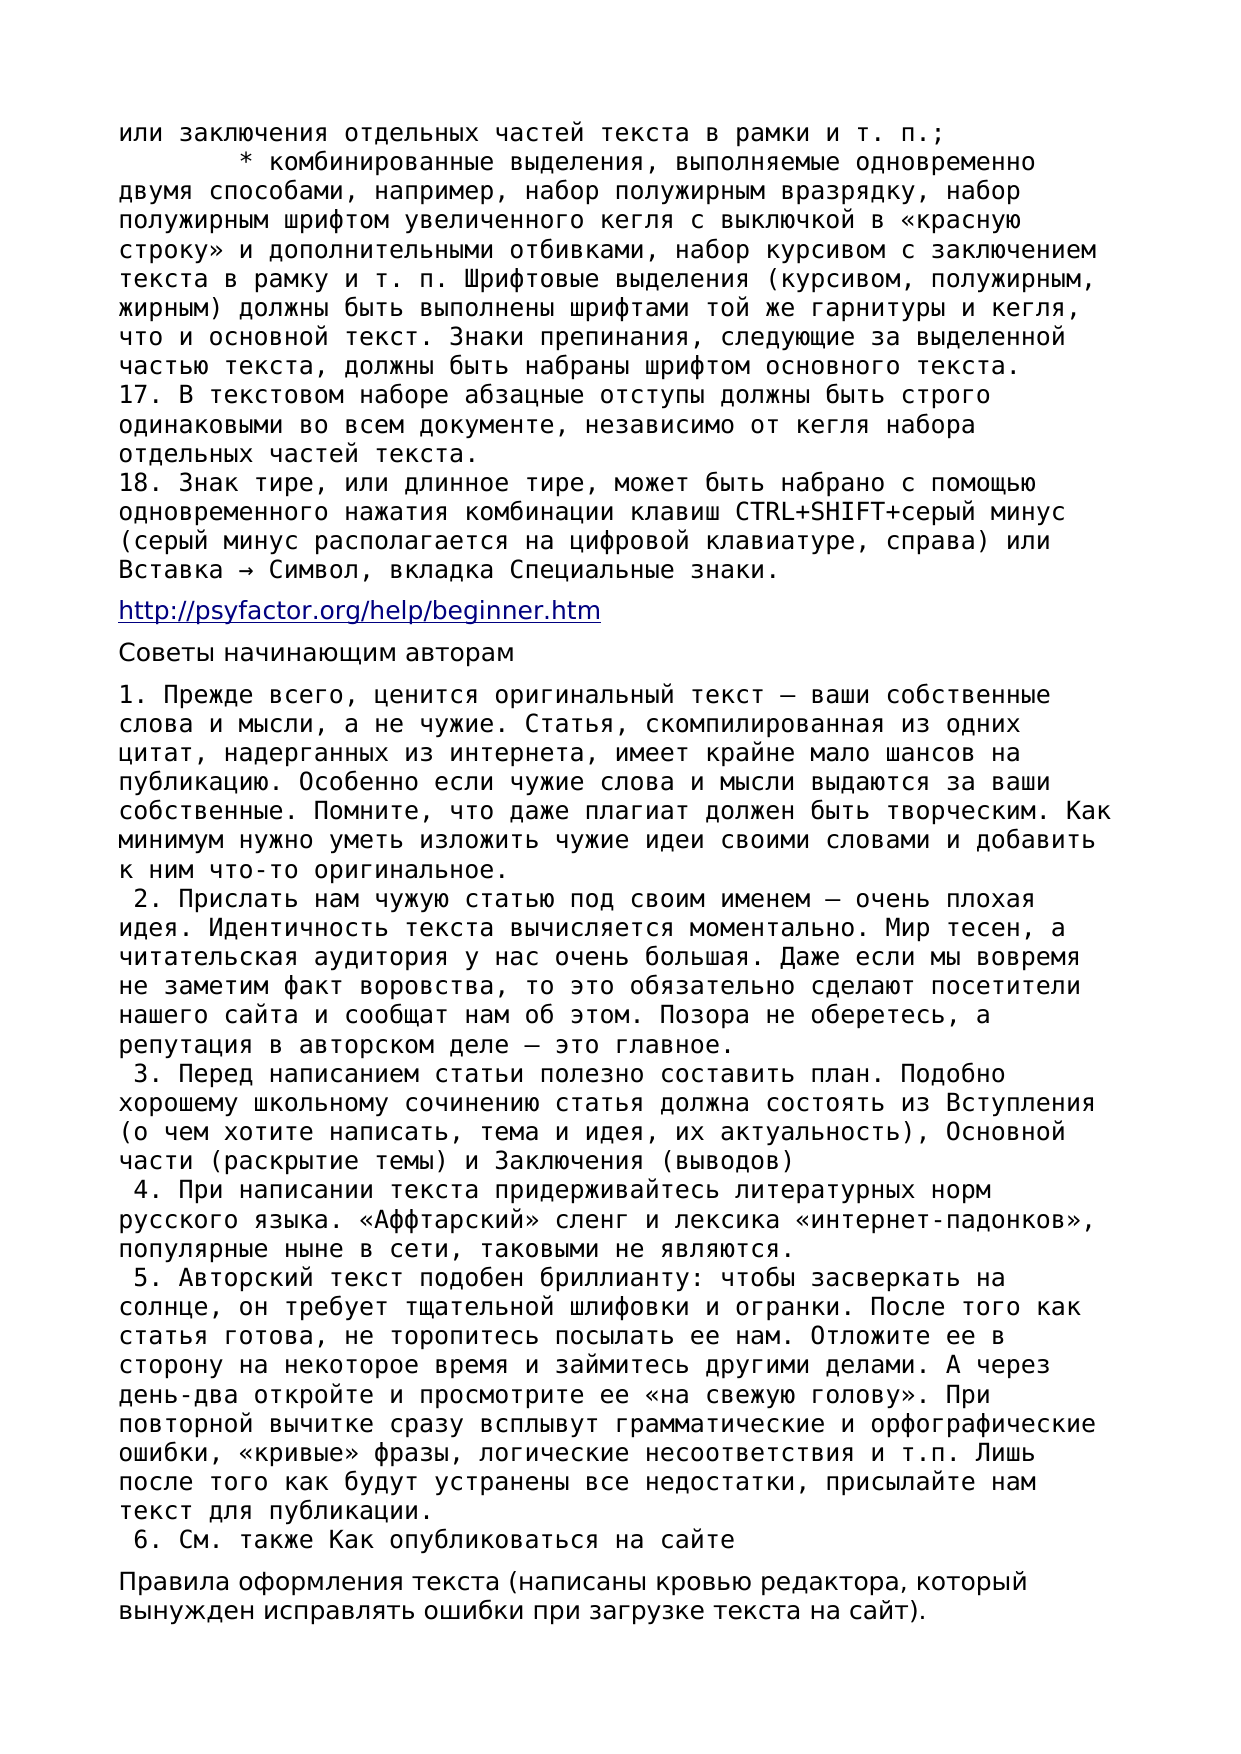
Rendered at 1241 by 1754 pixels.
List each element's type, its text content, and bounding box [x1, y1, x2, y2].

text 1. Прежде всего, ценится оригинальный текст — ваши собственные слова и мысли, а не чужие. Статья, скомпилированная из одних цитат, надерганных из интернета, имеет крайне мало шансов на публикацию. Особенно если чужие слова и мысли выдаются за ваши собственные. Помните, что даже плагиат должен быть творческим. Как минимум нужно уметь изложить чужие идеи своими словами и добавить к ним что-то оригинальное. 2. Прислать нам чужую статью под своим именем — очень плохая идея. Идентичность текста вычисляется моментально. Мир тесен, а читательская аудитория у нас очень большая. Даже если мы вовремя не заметим факт воровства, то это обязательно сделают посетители нашего сайта и сообщат нам об этом. Позора не оберетесь, а репутация в авторском деле — это главное. 3. Перед написанием статьи полезно составить план. Подобно хорошему школьному сочинению статья должна состоять из Вступления (о чем хотите написать, тема и идея, их актуальность), Основной части (раскрытие темы) и Заключения (выводов) 4. При написании текста придерживайтесь литературных норм русского языка. «Аффтарский» сленг и лексика «интернет-падонков», популярные ныне в сети, таковыми не являются. 5. Авторский текст подобен бриллианту: чтобы засверкать на солнце, он требует тщательной шлифовки и огранки. После того как статья готова, не торопитесь посылать ее нам. Отложите ее в сторону на некоторое время и займитесь другими делами. А через день-два откройте и просмотрите ее «на свежую голову». При повторной вычитке сразу всплывут грамматические и орфографические ошибки, «кривые» фразы, логические несоответствия и т.п. Лишь после того как будут устранены все недостатки, присылайте нам текст для публикации. 6. См. также Как опубликоваться на сайте [118, 680, 1122, 1555]
text Правила оформления текста (написаны кровью редактора, который вынужден исправлять ошибки при загрузке текста на сайт). [118, 1567, 1122, 1625]
text http://psyfactor.org/help/beginner.htm [118, 597, 1122, 626]
text Советы начинающим авторам [118, 638, 1122, 667]
text или заключения отдельных частей текста в рамки и т. п.; * комбинированные выделения, выполняемые одновременно двумя способами, например, набор полужирным вразрядку, набор полужирным шрифтом увеличенного кегля с выключкой в «красную строку» и дополнительными отбивками, набор курсивом с заключением текста в рамку и т. п. Шрифтовые выделения (курсивом, полужирным, жирным) должны быть выполнены шрифтами той же гарнитуры и кегля, что и основной текст. Знаки препинания, следующие за выделенной частью текста, должны быть набраны шрифтом основного текста. 17. В текстовом наборе абзацные отступы должны быть строго одинаковыми во всем документе, независимо от кегля набора отдельных частей текста. 18. Знак тире, или длинное тире, может быть набрано с помощью одновременного нажатия комбинации клавиш CTRL+SHIFT+серый минус (серый минус располагается на цифровой клавиатуре, справа) или Вставка → Символ, вкладка Специальные знаки. [118, 118, 1122, 585]
